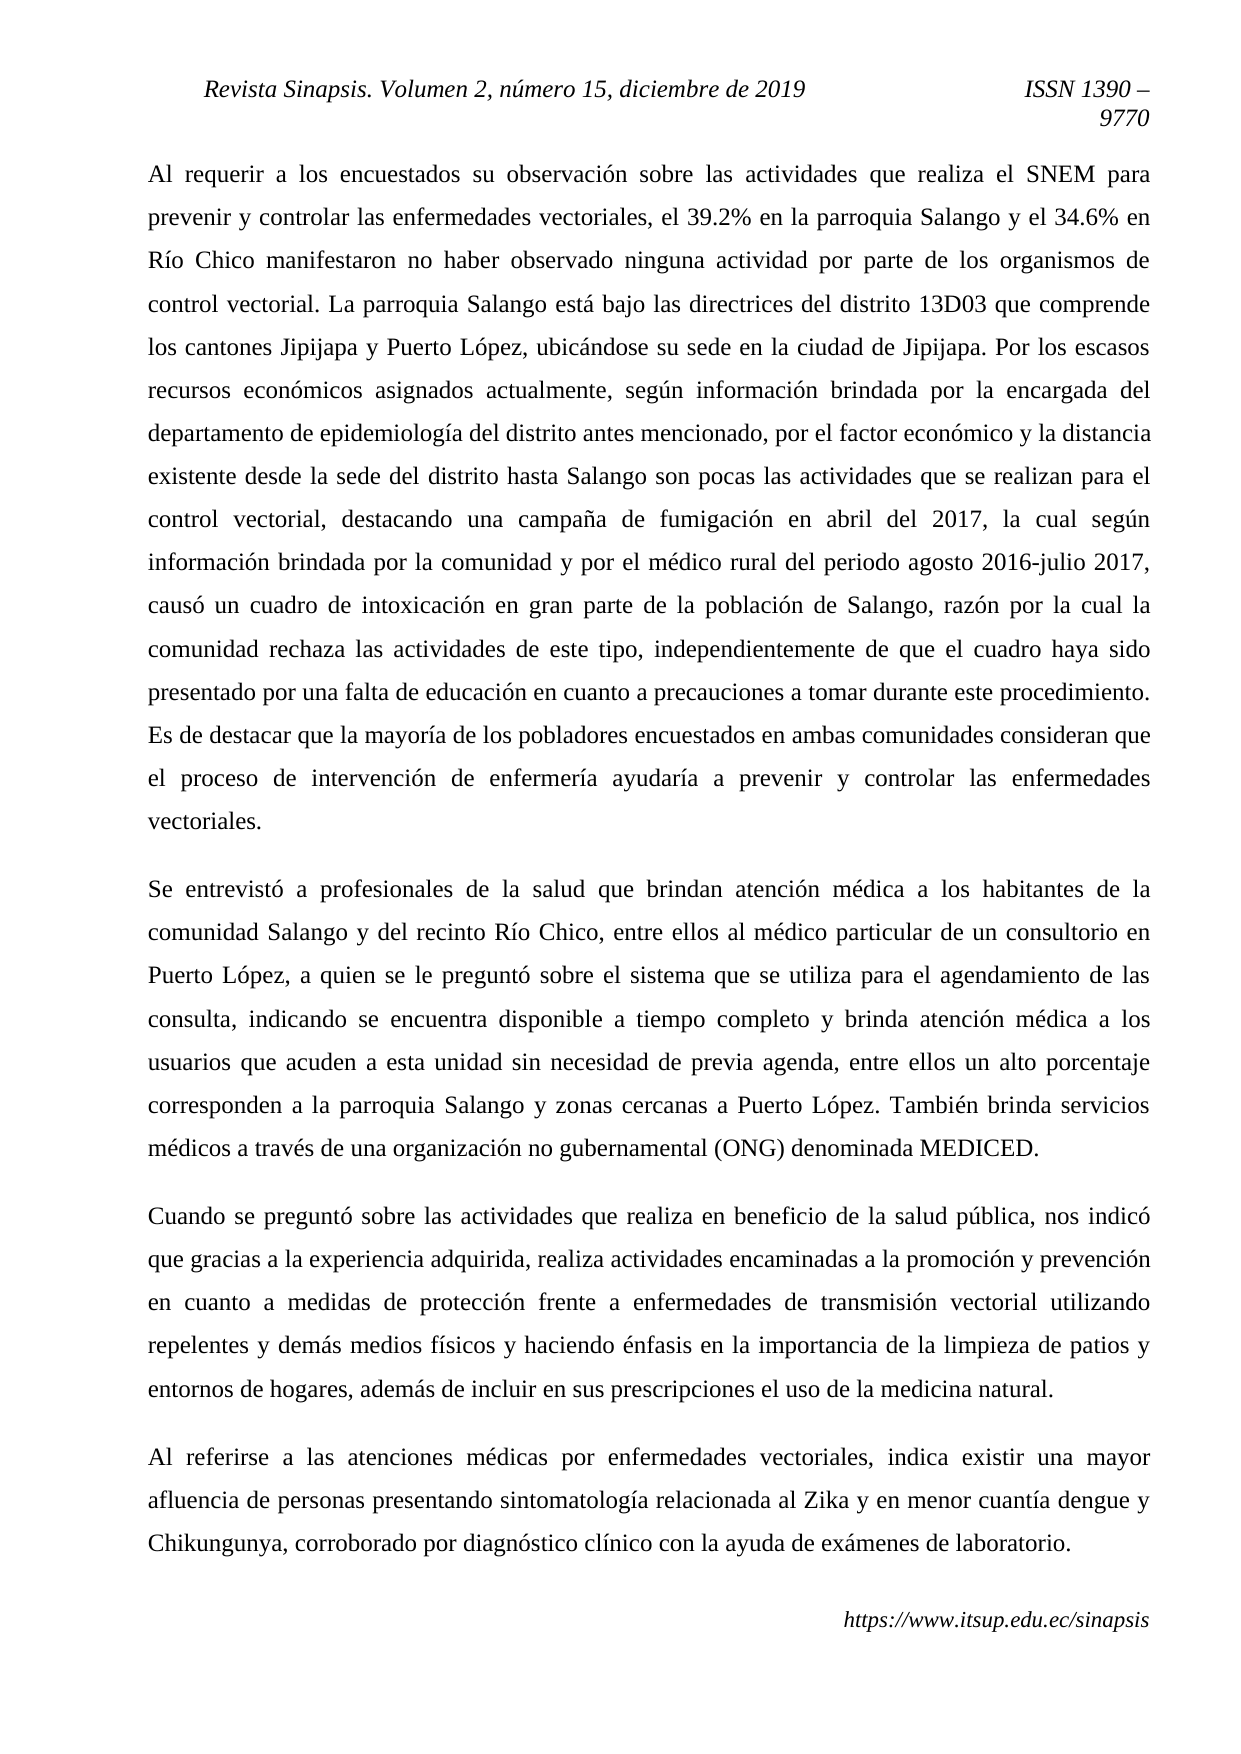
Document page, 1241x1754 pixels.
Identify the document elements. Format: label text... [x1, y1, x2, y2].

text Se entrevistó a profesionales de la salud que brindan atención médica a los habitantes de la comunidad Salango y del recinto Río Chico, entre ellos al médico particular de un consultorio en Puerto López, a quien se le preguntó sobre el sistema que se utiliza para el agendamiento de las consulta, indicando se encuentra disponible a tiempo completo y brinda atención médica a los usuarios que acuden a esta unidad sin necesidad de previa agenda, entre ellos un alto porcentaje corresponden a la parroquia Salango y zonas cercanas a Puerto López. También brinda servicios médicos a través de una organización no gubernamental (ONG) denominada MEDICED. [148, 874, 1152, 1162]
text Al requerir a los encuestados su observación sobre las actividades que realiza el SNEM para prevenir y controlar las enfermedades vectoriales, el 39.2% en la parroquia Salango y el 34.6% en Río Chico manifestaron no haber observado ninguna actividad por parte de los organismos de control vectorial. La parroquia Salango está bajo las directrices del distrito 13D03 que comprende los cantones Jipijapa y Puerto López, ubicándose su sede en la ciudad de Jipijapa. Por los escasos recursos económicos asignados actualmente, según información brindada por la encargada del departamento de epidemiología del distrito antes mencionado, por el factor económico y la distancia existente desde la sede del distrito hasta Salango son pocas las actividades que se realizan para el control vectorial, destacando una campaña de fumigación en abril del 2017, la cual según información brindada por la comunidad y por el médico rural del periodo agosto 2016-julio 2017, causó un cuadro de intoxicación en gran parte de la población de Salango, razón por la cual la comunidad rechaza las actividades de este tipo, independientemente de que el cuadro haya sido presentado por una falta de educación en cuanto a precauciones a tomar durante este procedimiento. Es de destacar que la mayoría de los pobladores encuestados en ambas comunidades consideran que el proceso de intervención de enfermería ayudaría a prevenir y controlar las enfermedades vectoriales. [148, 159, 1152, 835]
text Al referirse a las atenciones médicas por enfermedades vectoriales, indica existir una mayor afluencia de personas presentando sintomatología relacionada al Zika y en menor cuantía dengue y Chikungunya, corroborado por diagnóstico clínico con la ayuda de exámenes de laboratorio. [148, 1442, 1152, 1557]
text Cuando se preguntó sobre las actividades que realiza en beneficio de la salud pública, nos indicó que gracias a la experiencia adquirida, realiza actividades encaminadas a la promoción y prevención en cuanto a medidas de protección frente a enfermedades de transmisión vectorial utilizando repelentes y demás medios físicos y haciendo énfasis en la importancia de la limpieza de patios y entornos de hogares, además de incluir en sus prescripciones el uso de la medicina natural. [148, 1201, 1152, 1402]
